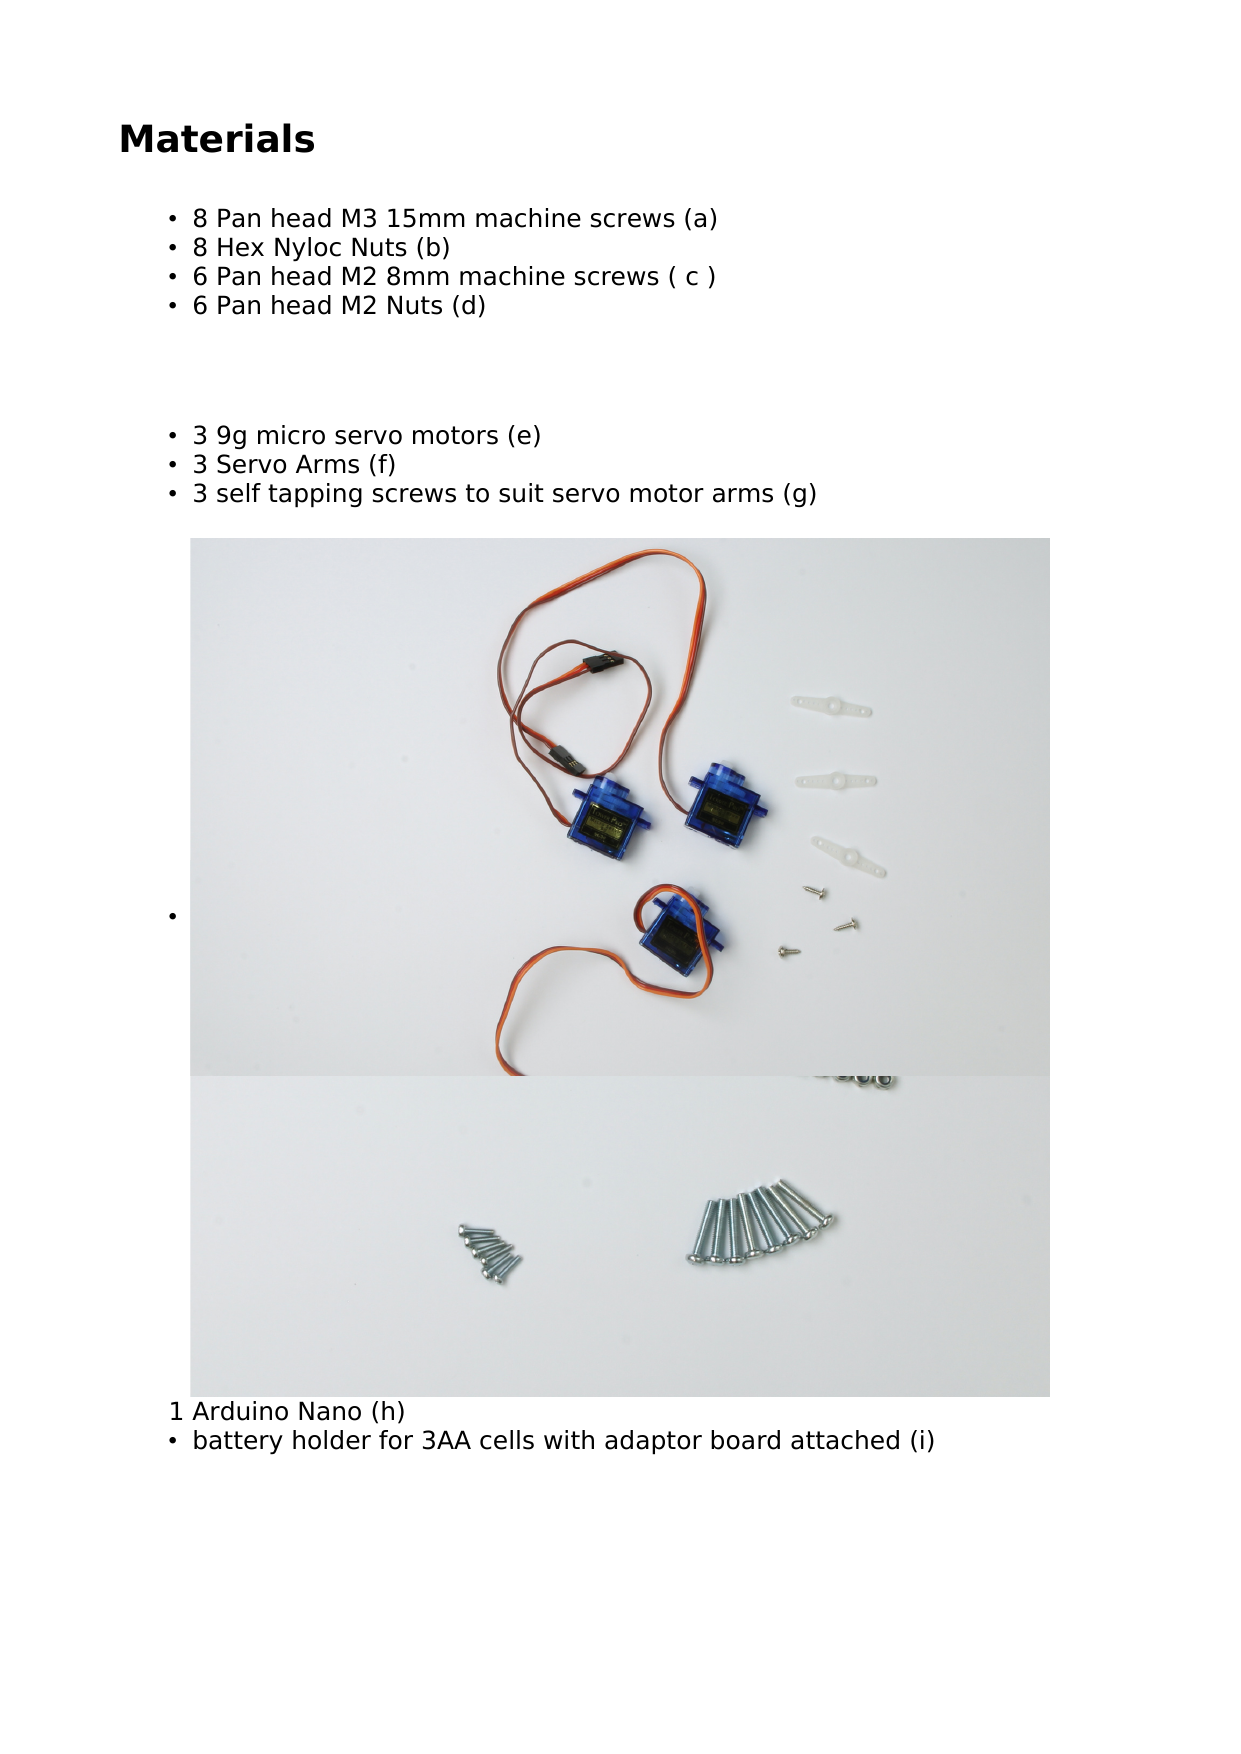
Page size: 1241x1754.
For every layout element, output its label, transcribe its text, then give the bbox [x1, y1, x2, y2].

subtitle Materials [118, 118, 1122, 162]
list 1 Arduino Nano (h) [177, 902, 1122, 1426]
list 8 Pan head M3 15mm machine screws (a) [177, 204, 1122, 233]
list 3 self tapping screws to suit servo motor arms (g) [177, 479, 1122, 508]
list 8 Hex Nyloc Nuts (b) [177, 233, 1122, 262]
picture [190, 538, 1050, 1397]
list 3 9g micro servo motors (e) [177, 421, 1122, 450]
list 6 Pan head M2 8mm machine screws ( c ) [177, 262, 1122, 291]
list battery holder for 3AA cells with adaptor board attached (i) [177, 1426, 1122, 1455]
list 3 Servo Arms (f) [177, 450, 1122, 479]
list 6 Pan head M2 Nuts (d) [177, 291, 1122, 320]
